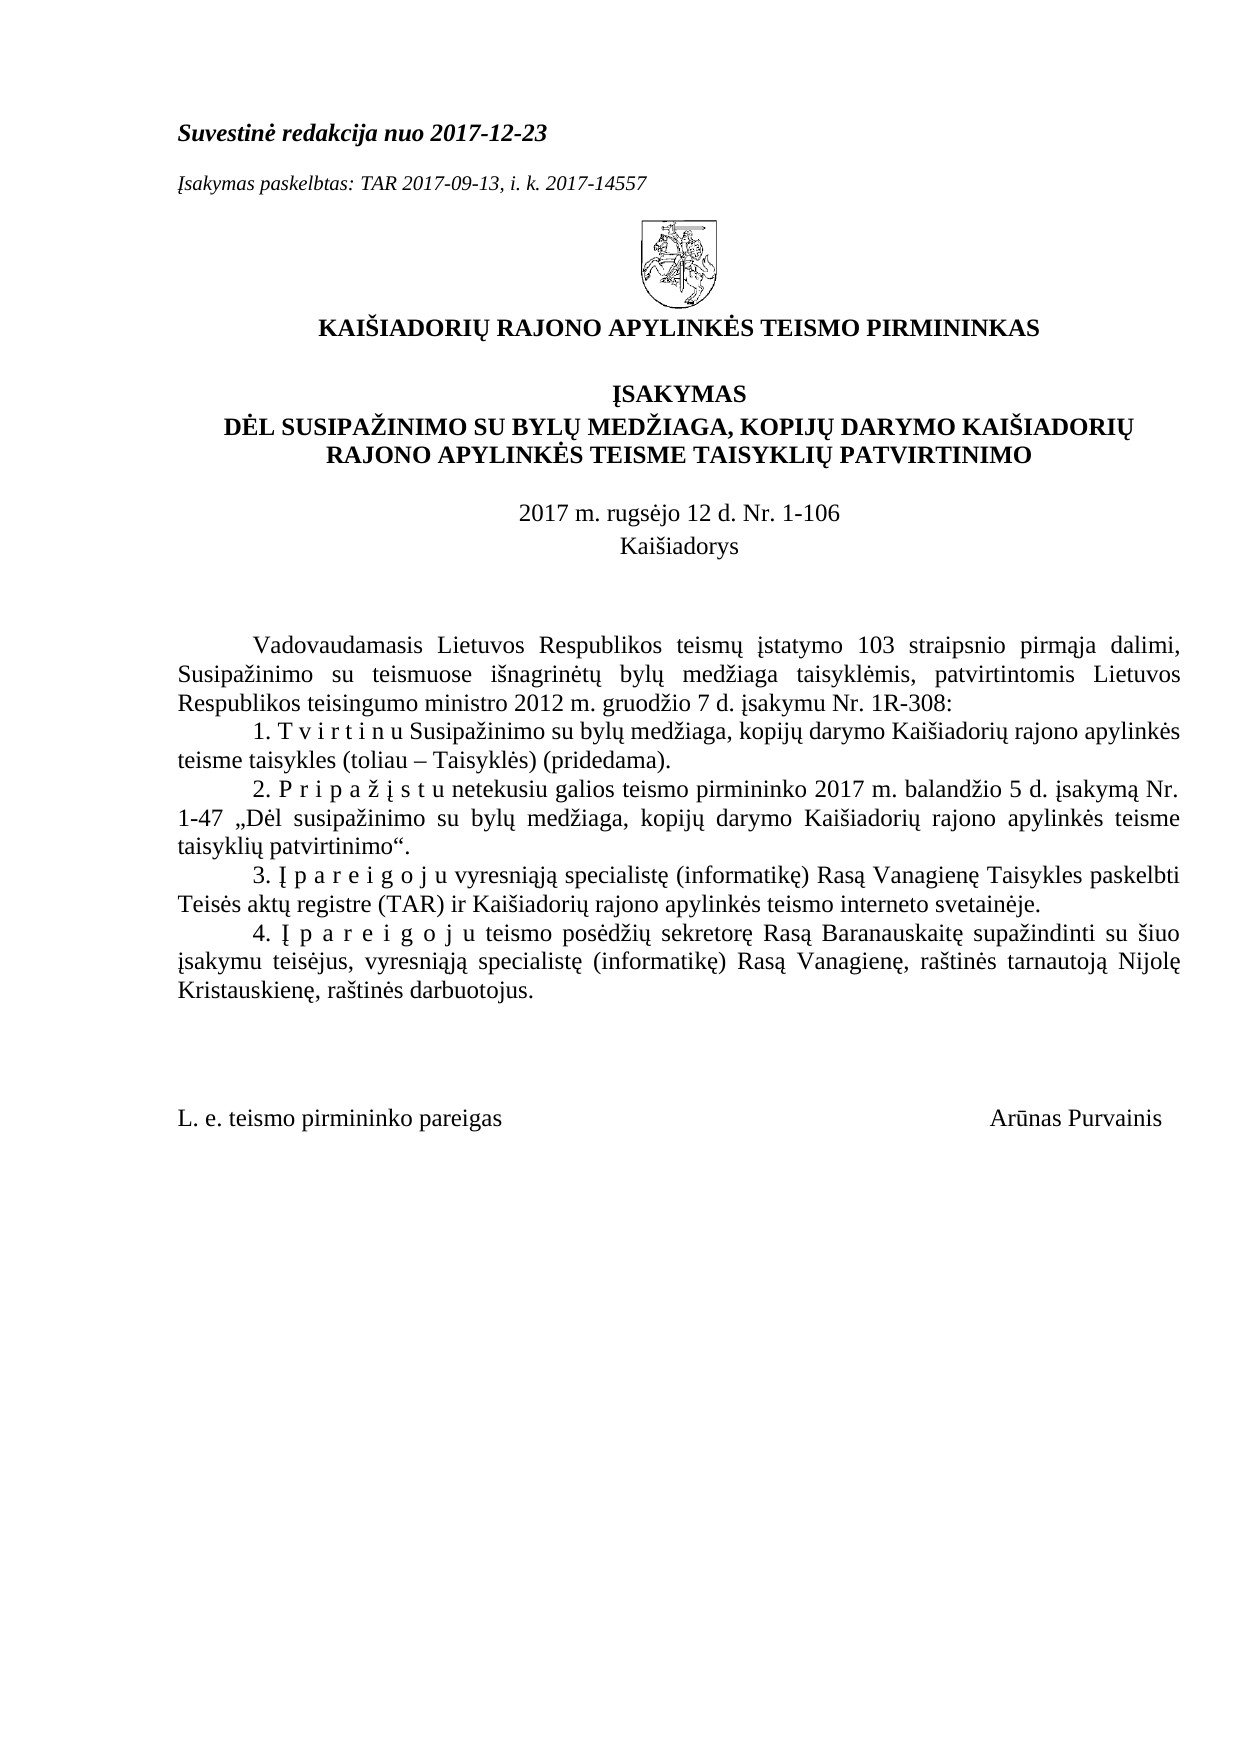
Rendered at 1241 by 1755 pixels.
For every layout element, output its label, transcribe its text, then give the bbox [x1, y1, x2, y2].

text 1. T v i r t i n u Susipažinimo su bylų medžiaga, kopijų darymo Kaišiadorių rajono apylinkės teisme taisykles (toliau – Taisyklės) (pridedama). [177, 716, 1181, 774]
text DĖL SUSIPAŽINIMO SU BYLŲ MEDŽIAGA, KOPIJŲ DARYMO KAIŠIADORIŲ RAJONO APYLINKĖS TEISME TAISYKLIŲ PATVIRTINIMO [177, 412, 1181, 469]
text L. e. teismo pirmininko pareigas Arūnas Purvainis [177, 1103, 1181, 1132]
text 4. Į p a r e i g o j u teismo posėdžių sekretorę Rasą Baranauskaitę supažindinti su šiuo įsakymu teisėjus, vyresniąją specialistę (informatikę) Rasą Vanagienę, raštinės tarnautoją Nijolę Kristauskienę, raštinės darbuotojus. [177, 918, 1181, 1004]
text 2017 m. rugsėjo 12 d. Nr. 1-106 [177, 498, 1181, 527]
text Suvestinė redakcija nuo 2017-12-23 [177, 118, 1181, 147]
text Kaišiadorys [177, 531, 1181, 560]
text Įsakymas paskelbtas: TAR 2017-09-13, i. k. 2017-14557 [177, 171, 1181, 195]
text ĮSAKYMAS [177, 379, 1181, 408]
text 3. Į p a r e i g o j u vyresniąją specialistę (informatikę) Rasą Vanagienę Taisykles paskelbti Teisės aktų registre (TAR) ir Kaišiadorių rajono apylinkės teismo interneto svetainėje. [177, 860, 1181, 918]
text Vadovaudamasis Lietuvos Respublikos teismų įstatymo 103 straipsnio pirmąja dalimi, Susipažinimo su teismuose išnagrinėtų bylų medžiaga taisyklėmis, patvirtintomis Lietuvos Respublikos teisingumo ministro 2012 m. gruodžio 7 d. įsakymu Nr. 1R-308: [177, 630, 1181, 716]
text 2. P r i p a ž į s t u netekusiu galios teismo pirmininko 2017 m. balandžio 5 d. įsakymą Nr. 1-47 „Dėl susipažinimo su bylų medžiaga, kopijų darymo Kaišiadorių rajono apylinkės teisme taisyklių patvirtinimo“. [177, 774, 1181, 860]
text KAIŠIADORIŲ RAJONO APYLINKĖS TEISMO PIRMININKAS [177, 313, 1181, 342]
